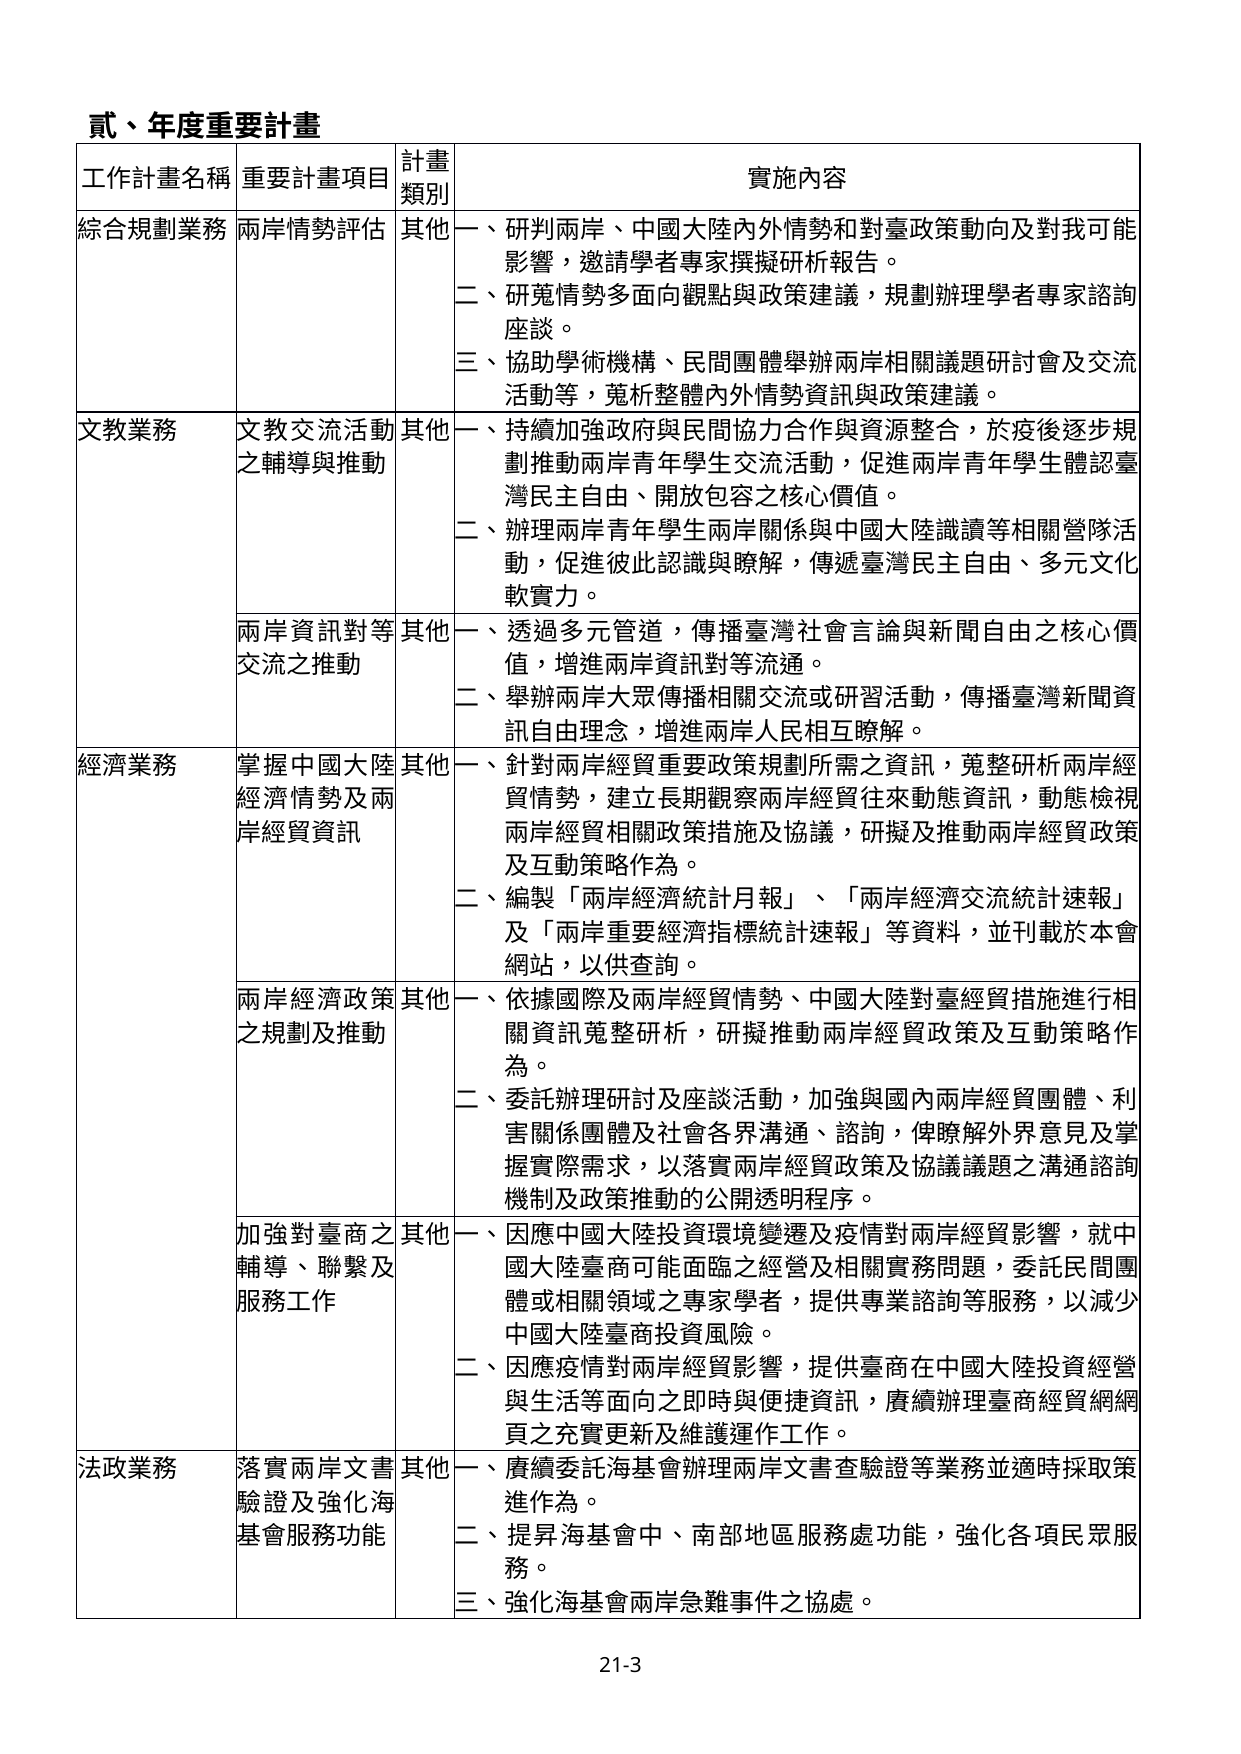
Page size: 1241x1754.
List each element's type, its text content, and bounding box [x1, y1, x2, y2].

table_cell 一、透過多元管道，傳播臺灣社會言論與新聞自由之核心價值，增進兩岸資訊對等流通。 二、舉辦兩岸大眾傳播相關交流或研習活動，傳播臺灣新聞資訊自由理念，增進兩岸人民相互瞭解。 [455, 614, 1139, 747]
table_cell 一、因應中國大陸投資環境變遷及疫情對兩岸經貿影響，就中國大陸臺商可能面臨之經營及相關實務問題，委託民間團體或相關領域之專家學者，提供專業諮詢等服務，以減少中國大陸臺商投資風險。 二、因應疫情對兩岸經貿影響，提供臺商在中國大陸投資經營與生活等面向之即時與便捷資訊，賡續辦理臺商經貿網網頁之充實更新及維護運作工作。 [455, 1217, 1139, 1450]
table_cell 其他 [396, 982, 454, 1216]
table_cell 其他 [396, 211, 454, 411]
table_header 實施內容 [455, 144, 1139, 210]
table_cell 其他 [396, 1217, 454, 1450]
table_cell 其他 [396, 413, 454, 612]
table_cell 經濟業務 [77, 748, 236, 1450]
table_header 重要計畫項目 [237, 144, 395, 210]
table_cell 其他 [396, 614, 454, 747]
text 貳、年度重要計畫 [88, 109, 1152, 143]
table_cell 兩岸資訊對等交流之推動 [237, 614, 395, 747]
table_cell 一、賡續委託海基會辦理兩岸文書查驗證等業務並適時採取策進作為。 二、提昇海基會中、南部地區服務處功能，強化各項民眾服務。 三、強化海基會兩岸急難事件之協處。 [455, 1451, 1139, 1618]
table_header 計畫類別 [396, 144, 454, 210]
table_cell 加強對臺商之輔導、聯繫及服務工作 [237, 1217, 395, 1450]
table_cell 綜合規劃業務 [77, 211, 236, 411]
table_cell 一、持續加強政府與民間協力合作與資源整合，於疫後逐步規劃推動兩岸青年學生交流活動，促進兩岸青年學生體認臺灣民主自由、開放包容之核心價值。 二、辦理兩岸青年學生兩岸關係與中國大陸識讀等相關營隊活動，促進彼此認識與瞭解，傳遞臺灣民主自由、多元文化軟實力。 [455, 413, 1139, 612]
table_cell 落實兩岸文書驗證及強化海基會服務功能 [237, 1451, 395, 1618]
table_cell 兩岸經濟政策之規劃及推動 [237, 982, 395, 1216]
table_cell 一、研判兩岸、中國大陸內外情勢和對臺政策動向及對我可能影響，邀請學者專家撰擬研析報告。 二、研蒐情勢多面向觀點與政策建議，規劃辦理學者專家諮詢座談。 三、協助學術機構、民間團體舉辦兩岸相關議題研討會及交流活動等，蒐析整體內外情勢資訊與政策建議。 [455, 211, 1139, 411]
table_cell 一、依據國際及兩岸經貿情勢、中國大陸對臺經貿措施進行相關資訊蒐整研析，研擬推動兩岸經貿政策及互動策略作為。 二、委託辦理研討及座談活動，加強與國內兩岸經貿團體、利害關係團體及社會各界溝通、諮詢，俾瞭解外界意見及掌握實際需求，以落實兩岸經貿政策及協議議題之溝通諮詢機制及政策推動的公開透明程序。 [455, 982, 1139, 1216]
table_cell 一、針對兩岸經貿重要政策規劃所需之資訊，蒐整研析兩岸經貿情勢，建立長期觀察兩岸經貿往來動態資訊，動態檢視兩岸經貿相關政策措施及協議，研擬及推動兩岸經貿政策及互動策略作為。 二、編製「兩岸經濟統計月報」、「兩岸經濟交流統計速報」及「兩岸重要經濟指標統計速報」等資料，並刊載於本會網站，以供查詢。 [455, 748, 1139, 981]
table_cell 兩岸情勢評估 [237, 211, 395, 411]
table_cell 其他 [396, 1451, 454, 1618]
table_cell 文教業務 [77, 413, 236, 747]
table_cell 文教交流活動之輔導與推動 [237, 413, 395, 612]
table_cell 法政業務 [77, 1451, 236, 1618]
table_cell 掌握中國大陸經濟情勢及兩岸經貿資訊 [237, 748, 395, 981]
table_cell 其他 [396, 748, 454, 981]
table_header 工作計畫名稱 [77, 144, 236, 210]
